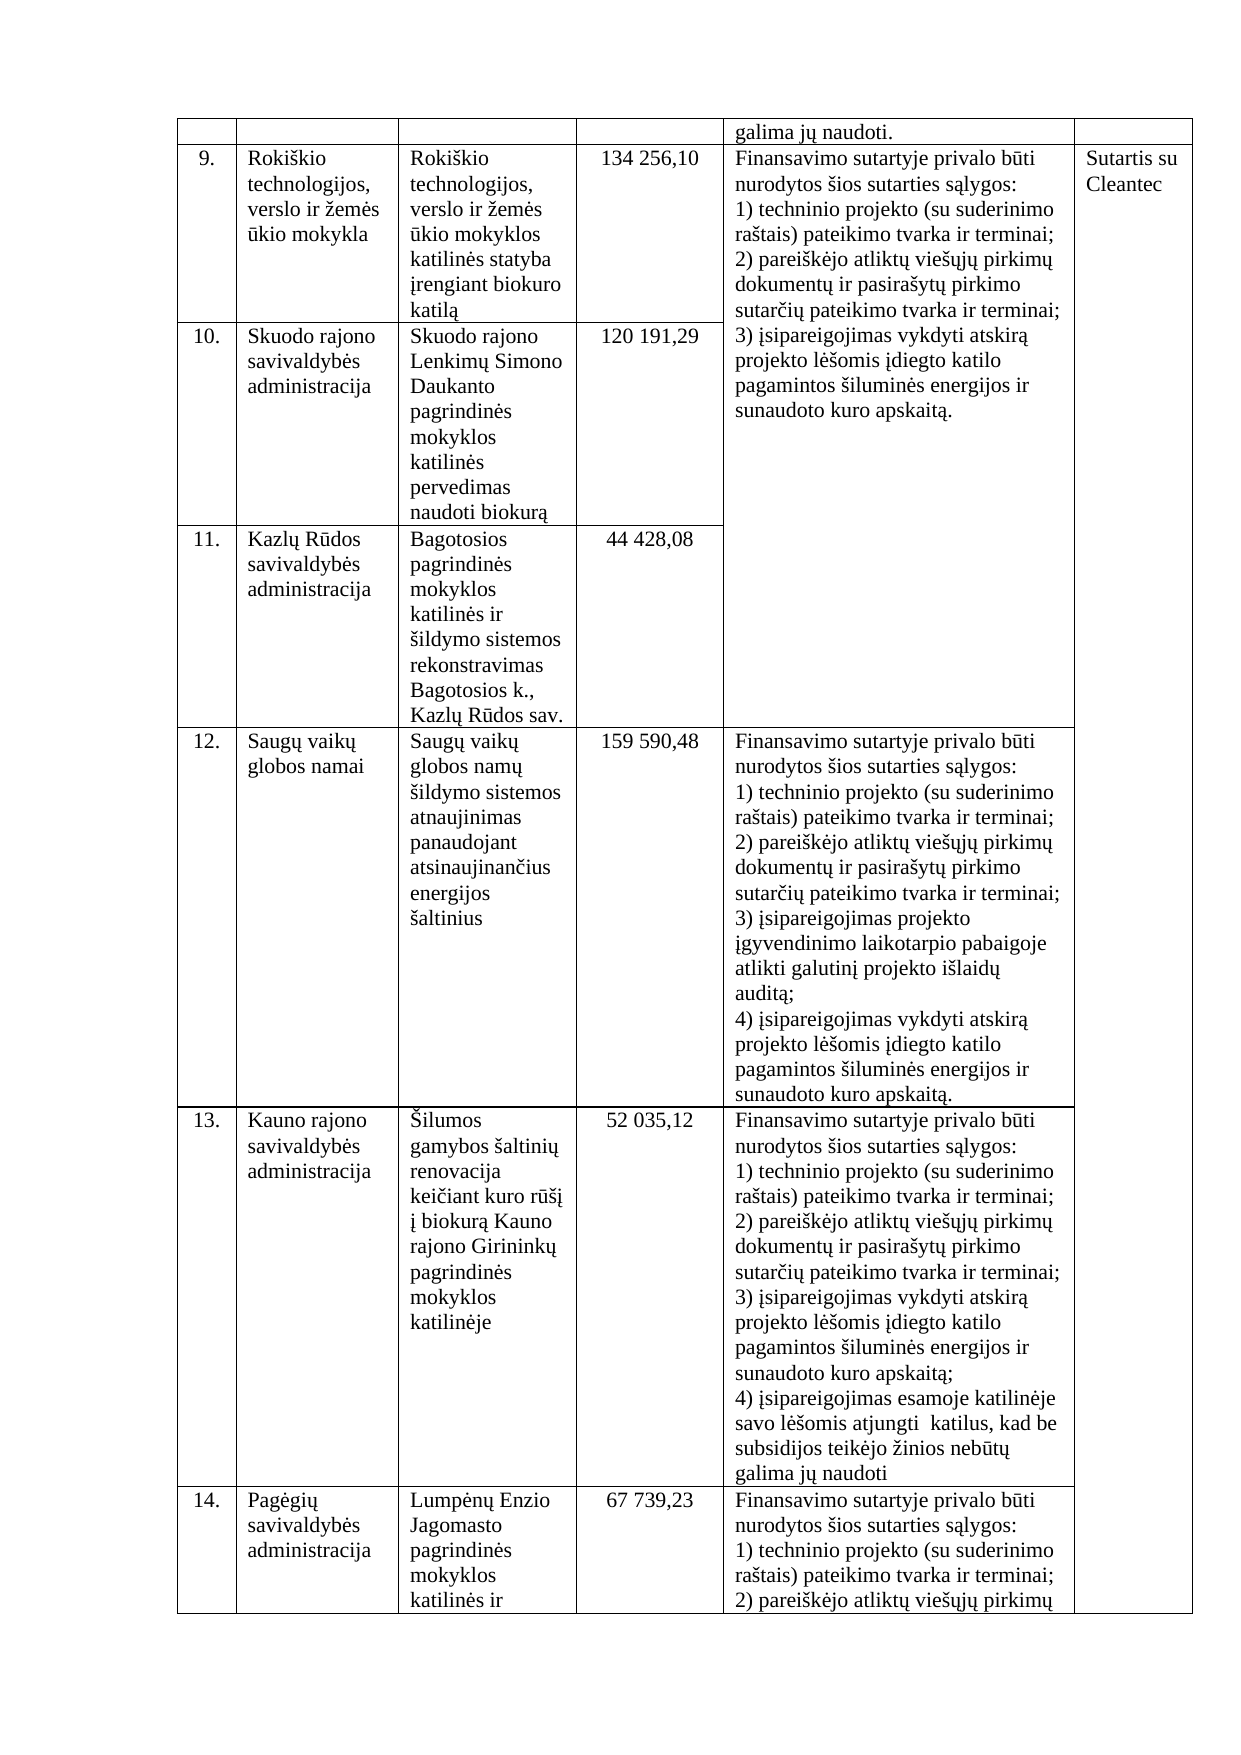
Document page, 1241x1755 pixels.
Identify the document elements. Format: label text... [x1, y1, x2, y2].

table_cell 9. [178, 145, 236, 322]
table_cell Finansavimo sutartyje privalo būti nurodytos šios sutarties sąlygos: 1) techninio projekto (su suderinimo raštais) pateikimo tvarka ir terminai; 2) pareiškėjo atliktų viešųjų pirkimų dokumentų ir pasirašytų pirkimo sutarčių pateikimo tvarka ir terminai; 3) įsipareigojimas vykdyti atskirą projekto lėšomis įdiegto katilo pagamintos šiluminės energijos ir sunaudoto kuro apskaitą. [724, 145, 1074, 727]
table_cell Finansavimo sutartyje privalo būti nurodytos šios sutarties sąlygos: 1) techninio projekto (su suderinimo raštais) pateikimo tvarka ir terminai; 2) pareiškėjo atliktų viešųjų pirkimų dokumentų ir pasirašytų pirkimo sutarčių pateikimo tvarka ir terminai; 3) įsipareigojimas projekto įgyvendinimo laikotarpio pabaigoje atlikti galutinį projekto išlaidų auditą; 4) įsipareigojimas vykdyti atskirą projekto lėšomis įdiegto katilo pagamintos šiluminės energijos ir sunaudoto kuro apskaitą. [724, 728, 1074, 1106]
table_cell Finansavimo sutartyje privalo būti nurodytos šios sutarties sąlygos: 1) techninio projekto (su suderinimo raštais) pateikimo tvarka ir terminai; 2) pareiškėjo atliktų viešųjų pirkimų dokumentų ir pasirašytų pirkimo sutarčių pateikimo tvarka ir terminai; 3) įsipareigojimas vykdyti atskirą projekto lėšomis įdiegto katilo pagamintos šiluminės energijos ir sunaudoto kuro apskaitą; 4) įsipareigojimas esamoje katilinėje savo lėšomis atjungti katilus, kad be subsidijos teikėjo žinios nebūtų galima jų naudoti [724, 1108, 1074, 1486]
table_cell Bagotosios pagrindinės mokyklos katilinės ir šildymo sistemos rekonstravimas Bagotosios k., Kazlų Rūdos sav. [399, 526, 576, 727]
table_cell Pagėgių savivaldybės administracija [237, 1487, 398, 1613]
table_cell Kazlų Rūdos savivaldybės administracija [237, 526, 398, 727]
table_cell 67 739,23 [577, 1487, 723, 1613]
table_cell 120 191,29 [577, 323, 723, 524]
table_cell 159 590,48 [577, 728, 723, 1106]
table_cell 11. [178, 526, 236, 727]
table_cell [577, 119, 723, 144]
table_cell Skuodo rajono Lenkimų Simono Daukanto pagrindinės mokyklos katilinės pervedimas naudoti biokurą [399, 323, 576, 524]
table_cell Skuodo rajono savivaldybės administracija [237, 323, 398, 524]
table_cell 134 256,10 [577, 145, 723, 322]
table_cell Rokiškio technologijos, verslo ir žemės ūkio mokyklos katilinės statyba įrengiant biokuro katilą [399, 145, 576, 322]
table_cell Sutartis su Cleantec [1075, 145, 1192, 1613]
table_cell 13. [178, 1108, 236, 1486]
table_cell 10. [178, 323, 236, 524]
table_cell Kauno rajono savivaldybės administracija [237, 1108, 398, 1486]
table_cell Saugų vaikų globos namai [237, 728, 398, 1106]
table_cell Šilumos gamybos šaltinių renovacija keičiant kuro rūšį į biokurą Kauno rajono Girininkų pagrindinės mokyklos katilinėje [399, 1108, 576, 1486]
table_cell Saugų vaikų globos namų šildymo sistemos atnaujinimas panaudojant atsinaujinančius energijos šaltinius [399, 728, 576, 1106]
table_cell [178, 119, 236, 144]
table_cell 12. [178, 728, 236, 1106]
table_cell [237, 119, 398, 144]
table_cell [1075, 119, 1192, 144]
table_cell [399, 119, 576, 144]
table_cell galima jų naudoti. [724, 119, 1074, 144]
table_cell 44 428,08 [577, 526, 723, 727]
table_cell Rokiškio technologijos, verslo ir žemės ūkio mokykla [237, 145, 398, 322]
table_cell 14. [178, 1487, 236, 1613]
table_cell 52 035,12 [577, 1108, 723, 1486]
table_cell Lumpėnų Enzio Jagomasto pagrindinės mokyklos katilinės ir [399, 1487, 576, 1613]
table_cell Finansavimo sutartyje privalo būti nurodytos šios sutarties sąlygos: 1) techninio projekto (su suderinimo raštais) pateikimo tvarka ir terminai; 2) pareiškėjo atliktų viešųjų pirkimų [724, 1487, 1074, 1613]
